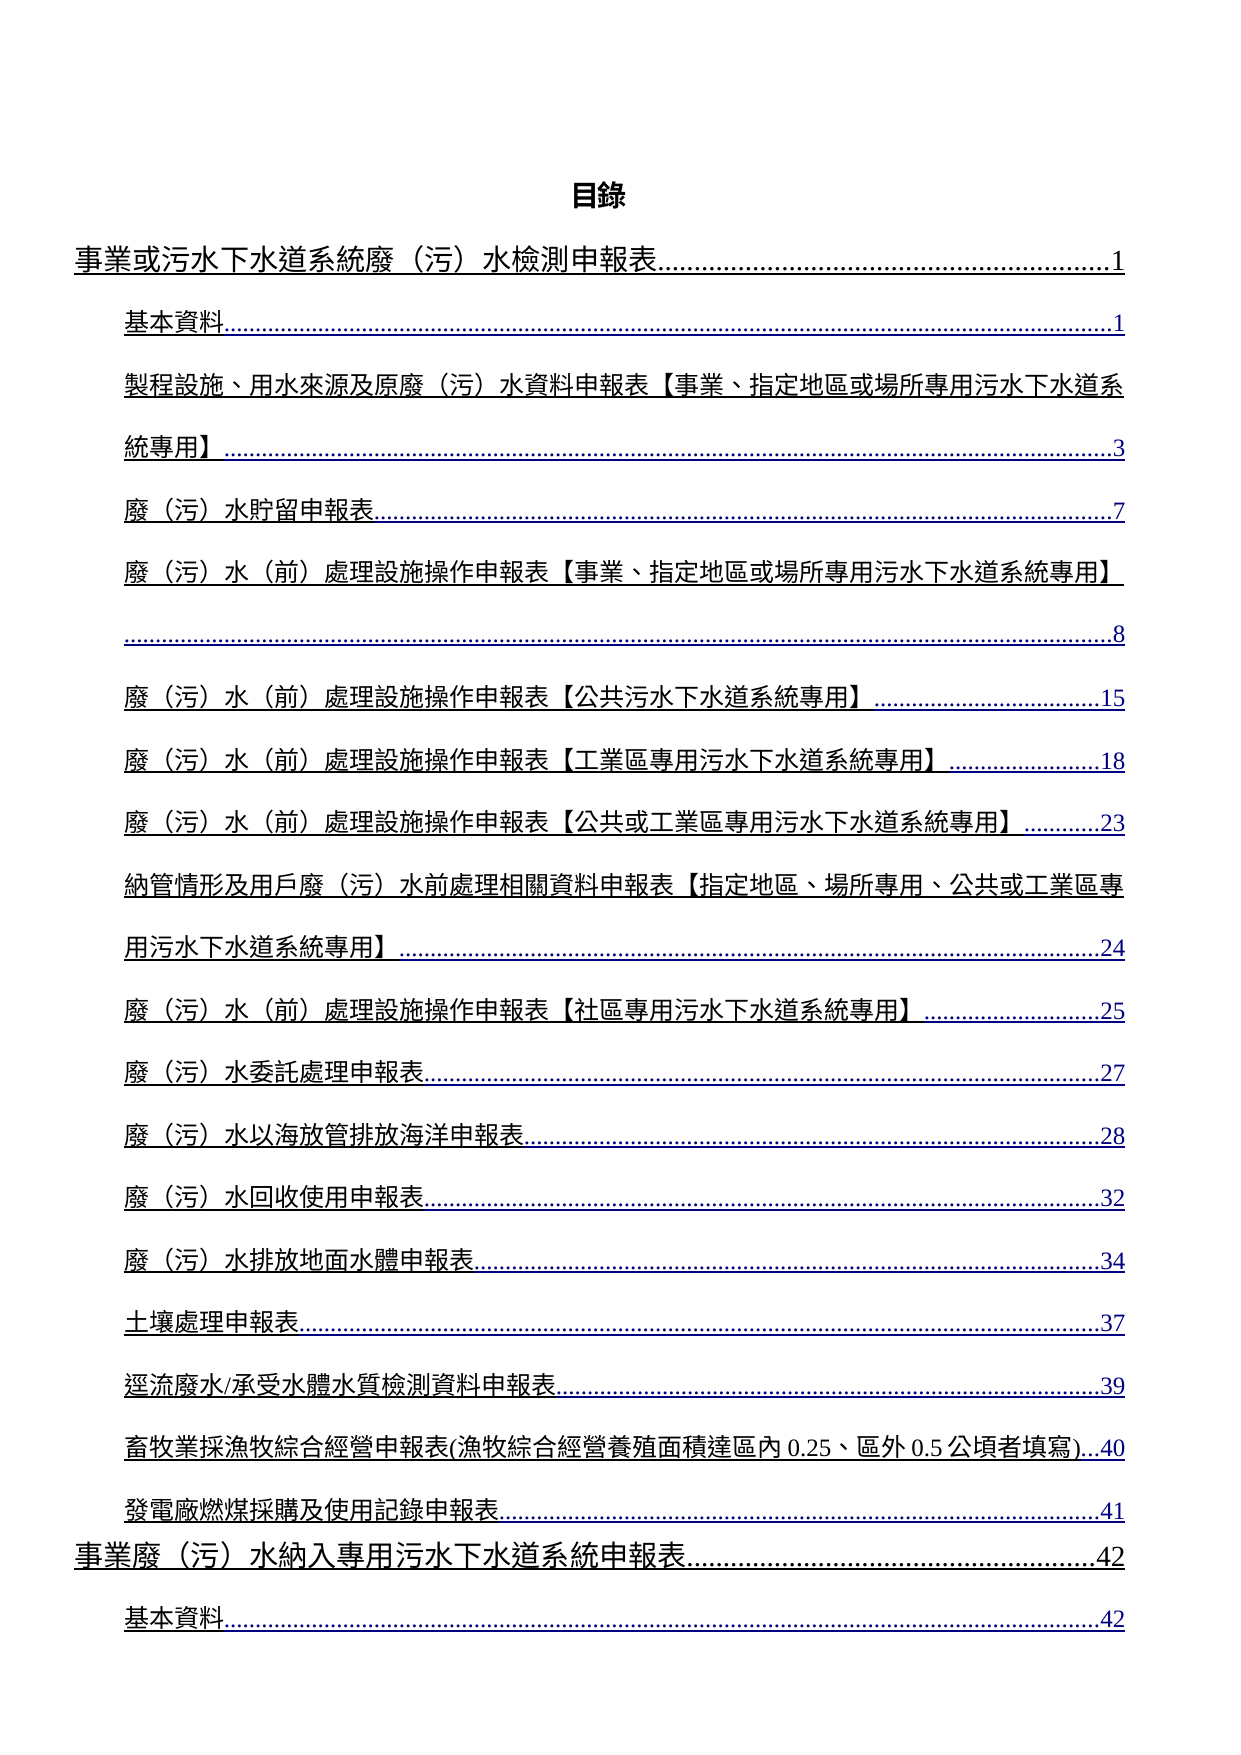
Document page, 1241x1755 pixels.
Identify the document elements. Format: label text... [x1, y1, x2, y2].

text 廢（污）水以海放管排放海洋申報表 28 [124, 1092, 1125, 1146]
text 逕流廢水/承受水體水質檢測資料申報表 39 [124, 1342, 1125, 1396]
text 事業廢（污）水納入專用污水下水道系統申報表 42 [74, 1529, 1125, 1568]
text [124, 1023, 1125, 1029]
text [124, 461, 1125, 467]
text [124, 1523, 1125, 1529]
text [124, 1086, 1125, 1092]
text [124, 711, 1125, 717]
subtitle 目錄 [74, 152, 1125, 215]
text [124, 1211, 1125, 1217]
text [124, 773, 1125, 779]
text 基本資料 42 [124, 1575, 1125, 1630]
text [74, 1570, 1125, 1575]
text 納管情形及用戶廢（污）水前處理相關資料申報表【指定地區、場所專用、公共或工業區專用污水下水道系統專用】 24 [124, 842, 1125, 959]
text [124, 646, 1125, 654]
text [124, 836, 1125, 842]
text 廢（污）水回收使用申報表 32 [124, 1154, 1125, 1209]
text 廢（污）水（前）處理設施操作申報表【社區專用污水下水道系統專用】 25 [124, 967, 1125, 1021]
text 基本資料 1 [124, 279, 1125, 334]
text [124, 1273, 1125, 1279]
text [74, 275, 1125, 279]
text [124, 1398, 1125, 1404]
text [124, 1148, 1125, 1154]
text [124, 523, 1125, 529]
text [124, 1632, 1125, 1638]
text 廢（污）水（前）處理設施操作申報表【事業、指定地區或場所專用污水下水道系統專用】 8 [124, 529, 1125, 644]
text 畜牧業採漁牧綜合經營申報表(漁牧綜合經營養殖面積達區內0.25、區外0.5公頃者填寫) 40 [124, 1404, 1125, 1459]
text 事業或污水下水道系統廢（污）水檢測申報表 1 [74, 233, 1125, 273]
text 廢（污）水貯留申報表 7 [124, 467, 1125, 521]
text 廢（污）水（前）處理設施操作申報表【公共污水下水道系統專用】 15 [124, 654, 1125, 709]
text [124, 336, 1125, 342]
text 廢（污）水（前）處理設施操作申報表【工業區專用污水下水道系統專用】 18 [124, 717, 1125, 771]
text 廢（污）水（前）處理設施操作申報表【公共或工業區專用污水下水道系統專用】 23 [124, 779, 1125, 834]
text 發電廠燃煤採購及使用記錄申報表 41 [124, 1467, 1125, 1521]
text 土壤處理申報表 37 [124, 1279, 1125, 1334]
text [124, 961, 1125, 967]
text [124, 1336, 1125, 1342]
text 製程設施、用水來源及原廢（污）水資料申報表【事業、指定地區或場所專用污水下水道系統專用】 3 [124, 342, 1125, 459]
text [124, 1461, 1125, 1467]
text 廢（污）水委託處理申報表 27 [124, 1029, 1125, 1084]
text 廢（污）水排放地面水體申報表 34 [124, 1217, 1125, 1271]
